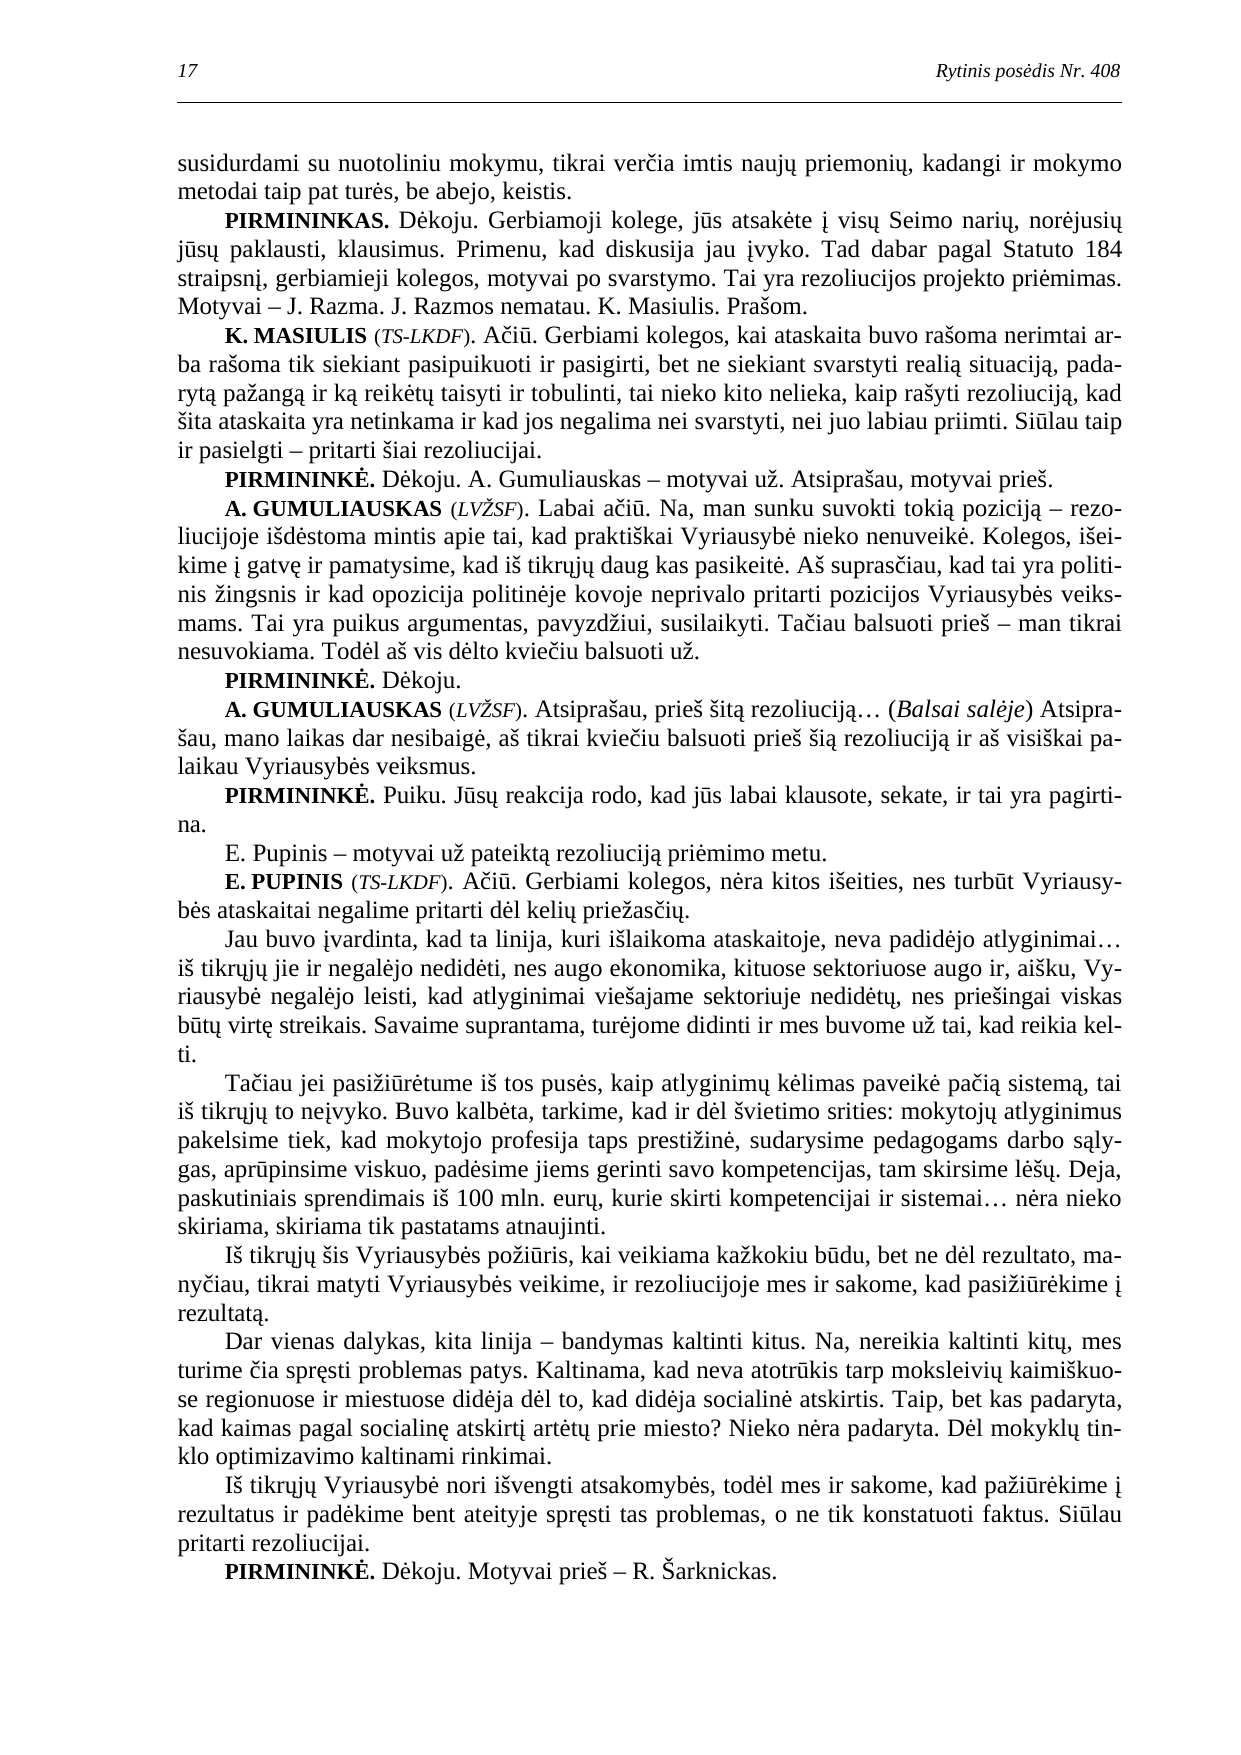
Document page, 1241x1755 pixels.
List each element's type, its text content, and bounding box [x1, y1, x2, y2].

text su­si­dur­da­mi su nuo­to­li­niu mo­ky­mu, tik­rai ver­čia im­tis nau­jų prie­mo­nių, ka­dan­gi ir mo­ky­mo me­to­dai taip pat tu­rės, be abe­jo, keis­tis. [177, 148, 1122, 205]
text PIRMININKAS. Dė­ko­ju. Ger­bia­mo­ji ko­le­ge, jūs at­sa­kė­te į vi­sų Sei­mo na­rių, no­rė­ju­sių jū­sų pa­klaus­ti, klau­si­mus. Pri­me­nu, kad dis­ku­si­ja jau įvy­ko. Tad da­bar pa­gal Sta­tu­to 184 strai­ps­nį, ger­bia­mie­ji ko­le­gos, mo­ty­vai po svars­ty­mo. Tai yra re­zo­liu­ci­jos pro­jek­to pri­ėmi­mas. Mo­ty­vai – J. Raz­ma. J. Raz­mos ne­ma­tau. K. Ma­siu­lis. Pra­šom. [177, 205, 1122, 320]
text K. MASIULIS (TS-LKDF). Ačiū. Ger­bia­mi ko­le­gos, kai ata­skai­ta bu­vo ra­šo­ma ne­rim­tai ar­ba ra­šo­ma tik sie­kiant pa­si­pui­kuo­ti ir pa­si­gir­ti, bet ne sie­kiant svars­ty­ti re­a­lią si­tu­a­ci­ją, pa­da­ry­tą pa­žan­gą ir ką rei­kė­tų tai­sy­ti ir to­bu­lin­ti, tai nie­ko ki­to ne­lie­ka, kaip ra­šy­ti re­zo­liu­ci­ją, kad ši­ta ata­skai­ta yra ne­tin­ka­ma ir kad jos ne­ga­li­ma nei svars­ty­ti, nei juo la­biau pri­im­ti. Siū­lau taip ir pa­si­elg­ti – pri­tar­ti šiai re­zo­liu­ci­jai. [177, 320, 1122, 464]
text Iš tik­rų­jų šis Vy­riau­sy­bės po­žiū­ris, kai vei­kia­ma kaž­ko­kiu bū­du, bet ne dėl re­zul­ta­to, ma­ny­čiau, tik­rai ma­ty­ti Vy­riau­sy­bės vei­ki­me, ir re­zo­liu­ci­jo­je mes ir sa­ko­me, kad pa­si­žiū­rė­ki­me į re­zul­ta­tą. [177, 1240, 1122, 1326]
text A. GUMULIAUSKAS (LVŽSF). At­si­pra­šau, prieš ši­tą re­zo­liu­ci­ją… (Bal­sai sa­lė­je) At­si­pra­šau, ma­no lai­kas dar ne­si­bai­gė, aš tik­rai kvie­čiu bal­suo­ti prieš šią re­zo­liu­ci­ją ir aš vi­siš­kai pa­lai­kau Vy­riau­sy­bės veiks­mus. [177, 694, 1122, 780]
text PIRMININKĖ. Pui­ku. Jū­sų re­ak­ci­ja ro­do, kad jūs la­bai klau­so­te, se­ka­te, ir tai yra pa­gir­ti­na. [177, 780, 1122, 838]
text Dar vie­nas da­ly­kas, ki­ta li­ni­ja – ban­dy­mas kal­tin­ti ki­tus. Na, ne­rei­kia kal­tin­ti ki­tų, mes tu­ri­me čia spręs­ti pro­ble­mas pa­tys. Kal­ti­na­ma, kad ne­va ato­trū­kis tarp moks­lei­vių kai­miš­kuo­se re­gio­nuo­se ir mies­tuo­se di­dė­ja dėl to, kad di­dė­ja so­cia­li­nė at­skir­tis. Taip, bet kas pa­da­ry­ta, kad kai­mas pa­gal so­cia­li­nę at­skir­tį ar­tė­tų prie mies­to? Nie­ko nė­ra pa­da­ry­ta. Dėl mo­kyk­lų tin­klo op­ti­mi­za­vi­mo kal­ti­na­mi rin­ki­mai. [177, 1326, 1122, 1470]
text PIRMININKĖ. Dė­ko­ju. Mo­ty­vai prieš – R. Šar­knic­kas. [177, 1556, 1122, 1585]
text PIRMININKĖ. Dė­ko­ju. [177, 665, 1122, 694]
text A. GUMULIAUSKAS (LVŽSF). La­bai ačiū. Na, man sun­ku su­vok­ti to­kią po­zi­ci­ją – re­zo­liu­ci­jo­je iš­dės­to­ma min­tis apie tai, kad prak­tiš­kai Vy­riau­sy­bė nie­ko ne­nu­vei­kė. Ko­le­gos, iš­ei­ki­me į gat­vę ir pa­ma­ty­si­me, kad iš tik­rų­jų daug kas pa­si­kei­tė. Aš su­pras­čiau, kad tai yra po­li­ti­nis žings­nis ir kad opo­zi­ci­ja po­li­ti­nė­je ko­vo­je ne­pri­va­lo pri­tar­ti po­zi­ci­jos Vy­riau­sy­bės veiks­mams. Tai yra pui­kus ar­gu­men­tas, pa­vyz­džiui, su­si­lai­ky­ti. Ta­čiau bal­suo­ti prieš – man tik­rai ne­su­vo­kia­ma. To­dėl aš vis dėl­to kvie­čiu bal­suo­ti už. [177, 493, 1122, 665]
text Ta­čiau jei pa­si­žiū­rė­tu­me iš tos pu­sės, kaip at­ly­gi­ni­mų kė­li­mas pa­vei­kė pa­čią sis­te­mą, tai iš tik­rų­jų to ne­įvy­ko. Bu­vo kal­bė­ta, tar­ki­me, kad ir dėl švie­ti­mo sri­ties: mo­ky­to­jų at­ly­gi­ni­mus pa­kel­si­me tiek, kad mo­ky­to­jo pro­fe­si­ja taps pres­ti­ži­nė, su­da­ry­si­me pe­da­go­gams dar­bo są­ly­gas, ap­rū­pin­si­me vis­kuo, pa­dė­si­me jiems ge­rin­ti sa­vo kom­pe­ten­ci­jas, tam skir­si­me lė­šų. De­ja, pas­ku­ti­niais spren­di­mais iš 100 mln. eu­rų, ku­rie skir­ti kom­pe­ten­ci­jai ir sis­te­mai… nė­ra nie­ko ski­ria­ma, ski­ria­ma tik pa­sta­tams at­nau­jin­ti. [177, 1068, 1122, 1240]
text E. PUPINIS (TS-LKDF). Ačiū. Ger­bia­mi ko­le­gos, nė­ra ki­tos iš­ei­ties, nes tur­būt Vy­riau­sy­bės ata­skai­tai ne­ga­li­me pri­tar­ti dėl ke­lių prie­žas­čių. [177, 866, 1122, 924]
text Iš tik­rų­jų Vy­riau­sy­bė no­ri iš­veng­ti at­sa­ko­my­bės, to­dėl mes ir sa­ko­me, kad pa­žiū­rė­ki­me į re­zul­ta­tus ir pa­dė­ki­me bent at­ei­ty­je spręs­ti tas pro­ble­mas, o ne tik kon­sta­tuo­ti fak­tus. Siū­lau pri­tar­ti re­zo­liu­ci­jai. [177, 1470, 1122, 1556]
text PIRMININKĖ. Dė­ko­ju. A. Gu­mu­liaus­kas – mo­ty­vai už. At­si­pra­šau, mo­ty­vai prieš. [177, 464, 1122, 493]
text Jau bu­vo įvar­din­ta, kad ta li­ni­ja, ku­ri iš­lai­ko­ma ata­skai­to­je, ne­va pa­di­dė­jo at­ly­gi­ni­mai… iš tik­rų­jų jie ir ne­ga­lė­jo ne­di­dė­ti, nes au­go eko­no­mi­ka, ki­tuo­se sek­to­riuo­se au­go ir, aiš­ku, Vy­riau­sy­bė ne­ga­lė­jo leis­ti, kad at­ly­gi­ni­mai vie­ša­ja­me sek­to­riu­je ne­di­dė­tų, nes prie­šin­gai vis­kas bū­tų vir­tę strei­kais. Sa­vai­me su­pran­ta­ma, tu­rė­jo­me di­din­ti ir mes bu­vo­me už tai, kad rei­kia kel­ti. [177, 924, 1122, 1068]
text E. Pu­pi­nis – mo­ty­vai už pa­teik­tą re­zo­liu­ci­ją pri­ėmi­mo me­tu. [177, 838, 1122, 866]
